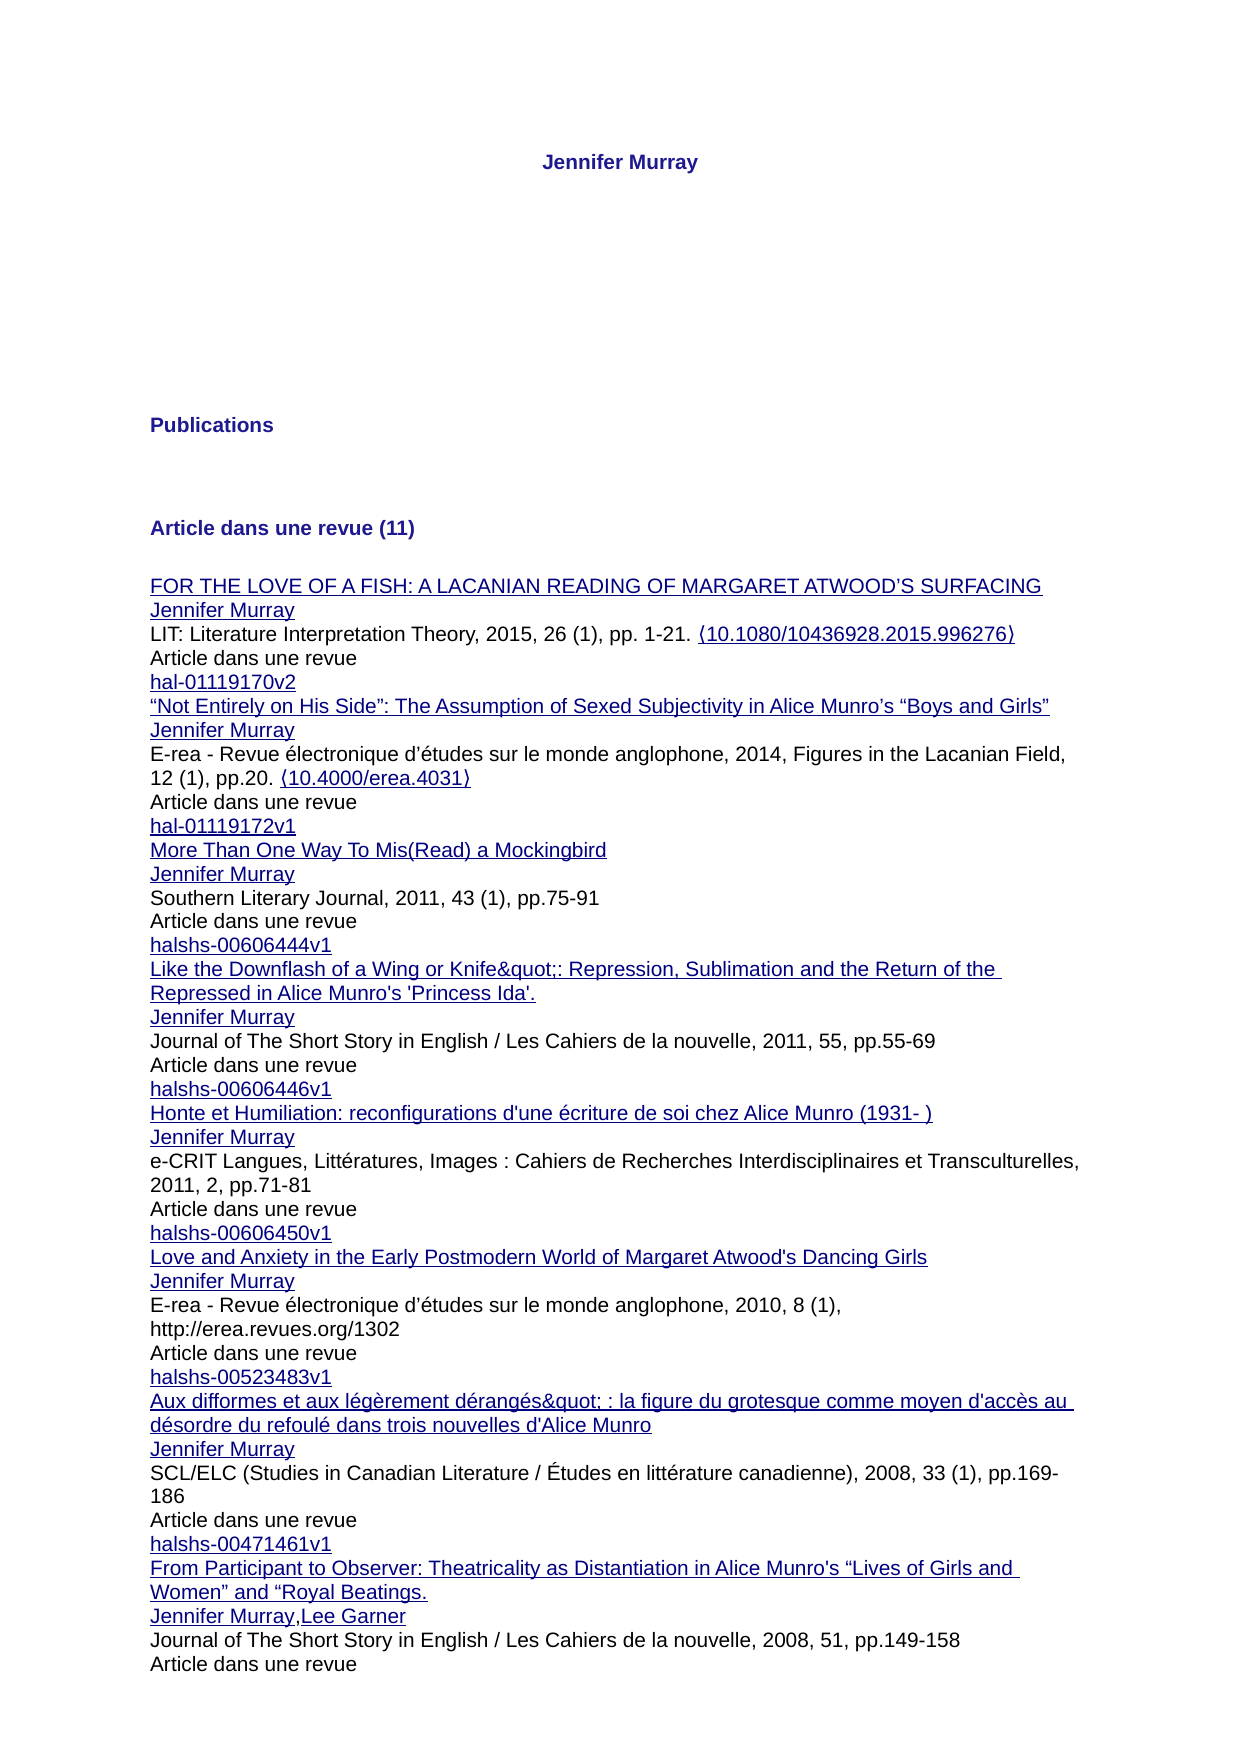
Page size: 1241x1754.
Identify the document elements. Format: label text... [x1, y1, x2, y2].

table_cell Honte et Humiliation: reconfigurations d'une écriture de soi chez Alice Munro (1931- ) Jennifer Murray e-CRIT Langues, Littératures, Images : Cahiers de Recherches Interdisciplinaires et Transculturelles, 2011, 2, pp.71-81 Article dans une revue halshs-00606450v1 [150, 1101, 1090, 1245]
table_cell Like the Downflash of a Wing or Knife&quot;: Repression, Sublimation and the Return of the Repressed in Alice Munro's 'Princess Ida'. Jennifer Murray Journal of The Short Story in English / Les Cahiers de la nouvelle, 2011, 55, pp.55-69 Article dans une revue halshs-00606446v1 [150, 957, 1090, 1101]
table_cell From Participant to Observer: Theatricality as Distantiation in Alice Munro's “Lives of Girls and Women” and “Royal Beatings. Jennifer Murray,Lee Garner Journal of The Short Story in English / Les Cahiers de la nouvelle, 2008, 51, pp.149-158 Article dans une revue [150, 1556, 1090, 1676]
table_cell Aux difformes et aux légèrement dérangés&quot; : la figure du grotesque comme moyen d'accès au désordre du refoulé dans trois nouvelles d'Alice Munro Jennifer Murray SCL/ELC (Studies in Canadian Literature / Études en littérature canadienne), 2008, 33 (1), pp.169-186 Article dans une revue halshs-00471461v1 [150, 1389, 1090, 1556]
table_cell Love and Anxiety in the Early Postmodern World of Margaret Atwood's Dancing Girls Jennifer Murray E-rea - Revue électronique d’études sur le monde anglophone, 2010, 8 (1), http://erea.revues.org/1302 Article dans une revue halshs-00523483v1 [150, 1245, 1090, 1388]
subtitle Article dans une revue (11) [150, 516, 1090, 539]
table_header FOR THE LOVE OF A FISH: A LACANIAN READING OF MARGARET ATWOOD’S SURFACING Jennifer Murray LIT: Literature Interpretation Theory, 2015, 26 (1), pp. 1-21. ⟨10.1080/10436928.2015.996276⟩ Article dans une revue hal-01119170v2 [150, 574, 1090, 694]
table_cell More Than One Way To Mis(Read) a Mockingbird Jennifer Murray Southern Literary Journal, 2011, 43 (1), pp.75-91 Article dans une revue halshs-00606444v1 [150, 838, 1090, 957]
table_cell “Not Entirely on His Side”: The Assumption of Sexed Subjectivity in Alice Munro’s “Boys and Girls” Jennifer Murray E-rea - Revue électronique d’études sur le monde anglophone, 2014, Figures in the Lacanian Field, 12 (1), pp.20. ⟨10.4000/erea.4031⟩ Article dans une revue hal-01119172v1 [150, 694, 1090, 837]
subtitle Jennifer Murray [150, 150, 1090, 174]
subtitle Publications [150, 412, 1090, 436]
